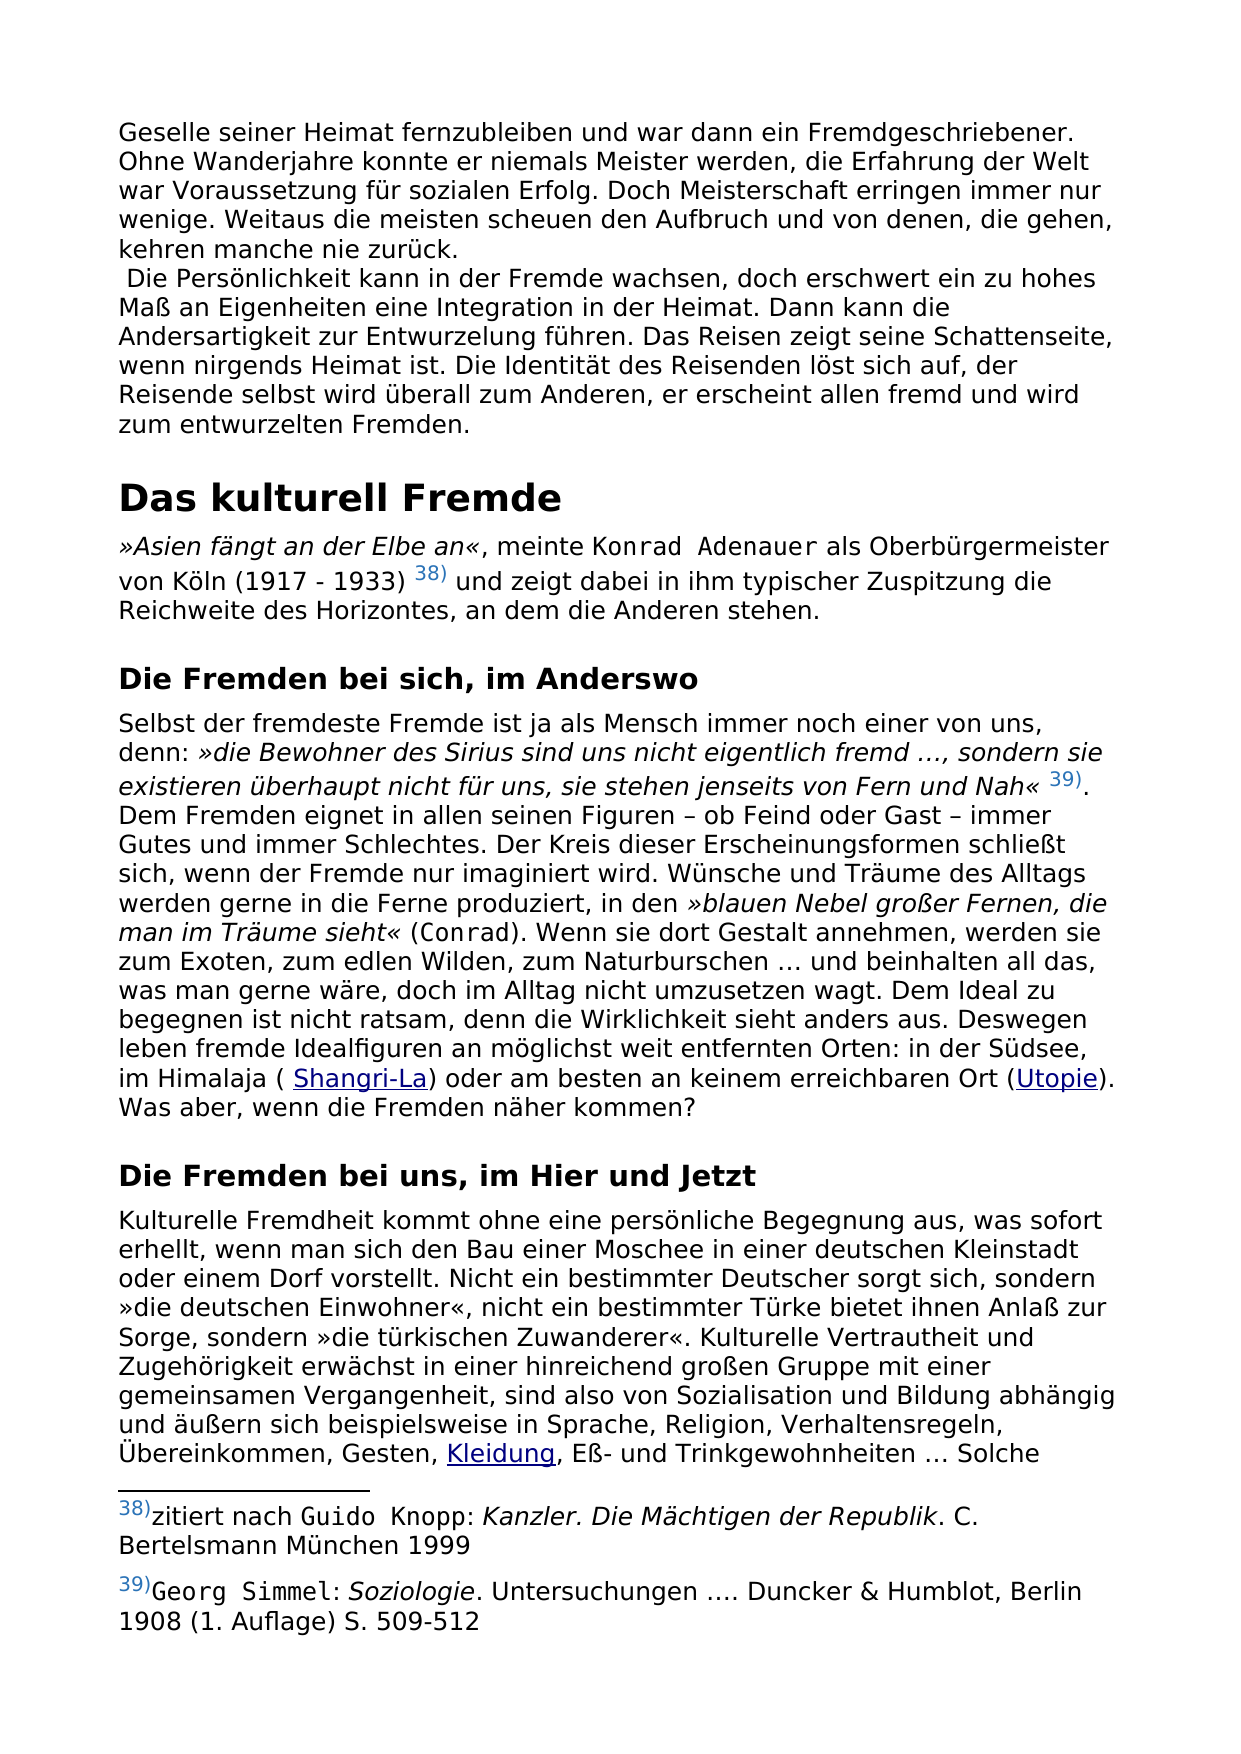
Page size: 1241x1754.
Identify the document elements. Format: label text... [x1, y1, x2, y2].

text Selbst der fremdeste Fremde ist ja als Mensch immer noch einer von uns, denn: »die Bewohner des Sirius sind uns nicht eigentlich fremd …, sondern sie existieren überhaupt nicht für uns, sie stehen jenseits von Fern und Nah« . Dem Fremden eignet in allen seinen Figuren – ob Feind oder Gast – immer Gutes und immer Schlechtes. Der Kreis dieser Erscheinungsformen schließt sich, wenn der Fremde nur imaginiert wird. Wünsche und Träume des Alltags werden gerne in die Ferne produziert, in den »blauen Nebel großer Fernen, die man im Träume sieht« (Conrad). Wenn sie dort Gestalt annehmen, werden sie zum Exoten, zum edlen Wilden, zum Naturburschen … und beinhalten all das, was man gerne wäre, doch im Alltag nicht umzusetzen wagt. Dem Ideal zu begegnen ist nicht ratsam, denn die Wirklichkeit sieht anders aus. Deswegen leben fremde Idealfiguren an möglichst weit entfernten Orten: in der Südsee, im Himalaja ( Shangri-La) oder am besten an keinem erreichbaren Ort (Utopie). Was aber, wenn die Fremden näher kommen? [118, 709, 1122, 1122]
subtitle Die Fremden bei sich, im Anderswo [118, 662, 1122, 696]
text Kulturelle Fremdheit kommt ohne eine persönliche Begegnung aus, was sofort erhellt, wenn man sich den Bau einer Moschee in einer deutschen Kleinstadt oder einem Dorf vorstellt. Nicht ein bestimmter Deutscher sorgt sich, sondern »die deutschen Einwohner«, nicht ein bestimmter Türke bietet ihnen Anlaß zur Sorge, sondern »die türkischen Zuwanderer«. Kulturelle Vertrautheit und Zugehörigkeit erwächst in einer hinreichend großen Gruppe mit einer gemeinsamen Vergangenheit, sind also von Sozialisation und Bildung abhängig und äußern sich beispielsweise in Sprache, Religion, Verhaltensregeln, Übereinkommen, Gesten, Kleidung, Eß- und Trinkgewohnheiten … Solche [118, 1206, 1122, 1469]
text Georg Simmel: Soziologie. Untersuchungen …. Duncker & Humblot, Berlin 1908 (1. Auflage) S. 509-512 [118, 1573, 1122, 1636]
subtitle Das kulturell Fremde [118, 476, 1122, 520]
text zitiert nach Guido Knopp: Kanzler. Die Mächtigen der Republik. C. Bertelsmann München 1999 [118, 1497, 1122, 1560]
text Geselle seiner Heimat fernzubleiben und war dann ein Fremdgeschriebener. Ohne Wanderjahre konnte er niemals Meister werden, die Erfahrung der Welt war Voraussetzung für sozialen Erfolg. Doch Meisterschaft erringen immer nur wenige. Weitaus die meisten scheuen den Aufbruch und von denen, die gehen, kehren manche nie zurück. Die Persönlichkeit kann in der Fremde wachsen, doch erschwert ein zu hohes Maß an Eigenheiten eine Integration in der Heimat. Dann kann die Andersartigkeit zur Entwurzelung führen. Das Reisen zeigt seine Schattenseite, wenn nirgends Heimat ist. Die Identität des Reisenden löst sich auf, der Reisende selbst wird überall zum Anderen, er erscheint allen fremd und wird zum entwurzelten Fremden. [118, 118, 1122, 439]
subtitle Die Fremden bei uns, im Hier und Jetzt [118, 1160, 1122, 1194]
text »Asien fängt an der Elbe an«, meinte Konrad Adenauer als Oberbürgermeister von Köln (1917 - 1933) und zeigt dabei in ihm typischer Zuspitzung die Reichweite des Horizontes, an dem die Anderen stehen. [118, 533, 1122, 625]
